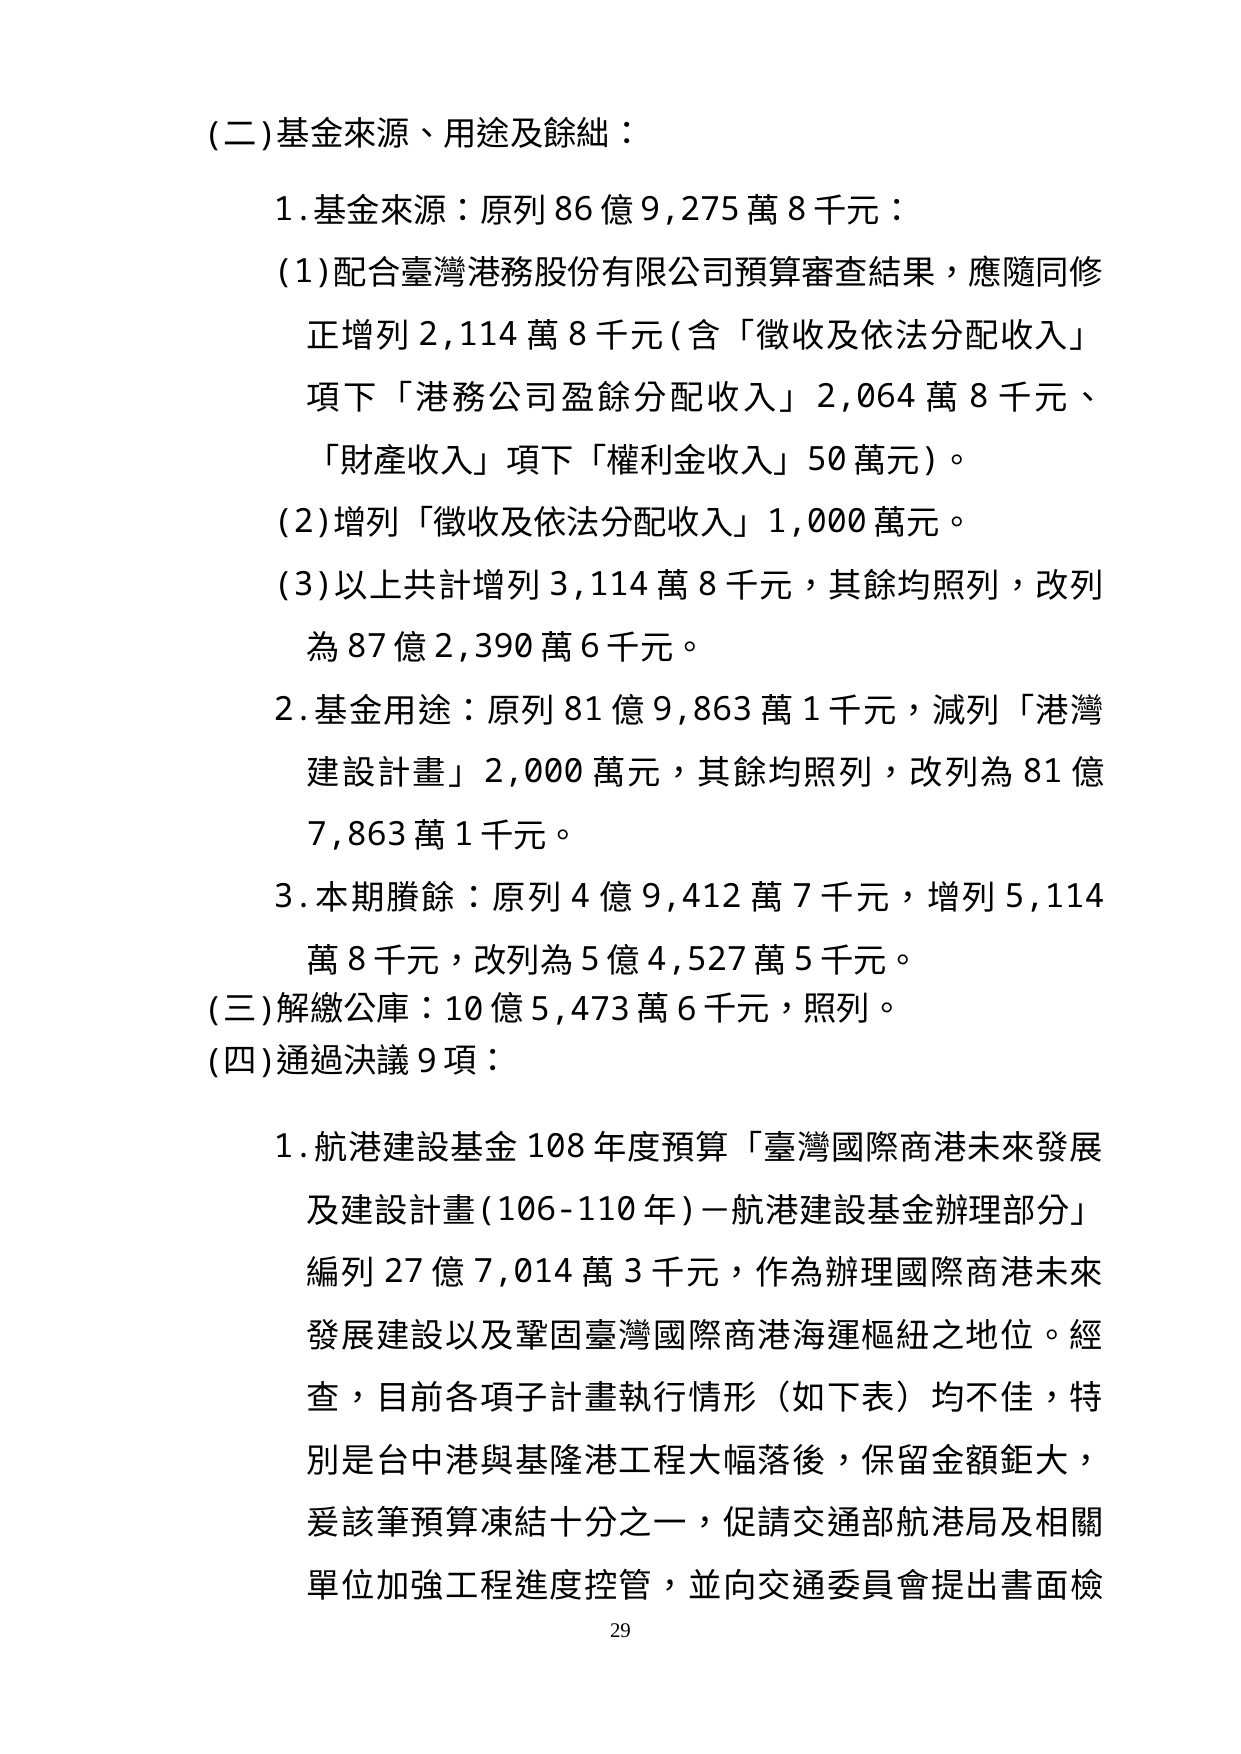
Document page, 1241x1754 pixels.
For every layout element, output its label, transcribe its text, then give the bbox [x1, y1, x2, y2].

text 2.基金用途：原列81億9,863萬1千元，減列「港灣建設計畫」2,000萬元，其餘均照列，改列為81億7,863萬1千元。 [273, 666, 1104, 853]
text (3)以上共計增列3,114萬8千元，其餘均照列，改列為87億2,390萬6千元。 [273, 541, 1104, 666]
text 3.本期賸餘：原列4億9,412萬7千元，增列5,114萬8千元，改列為5億4,527萬5千元。 [273, 853, 1104, 978]
text 1.基金來源：原列86億9,275萬8千元： [273, 166, 1104, 228]
text 1.航港建設基金108年度預算「臺灣國際商港未來發展及建設計畫(106-110年)－航港建設基金辦理部分」編列27億7,014萬3千元，作為辦理國際商港未來發展建設以及鞏固臺灣國際商港海運樞紐之地位。經查，目前各項子計畫執行情形（如下表）均不佳，特別是台中港與基隆港工程大幅落後，保留金額鉅大，爰該筆預算凍結十分之一，促請交通部航港局及相關單位加強工程進度控管，並向交通委員會提出書面檢 [273, 1103, 1104, 1603]
text (二)基金來源、用途及餘絀： [203, 103, 1104, 155]
text (四)通過決議9項： [203, 1030, 1104, 1082]
text (1)配合臺灣港務股份有限公司預算審查結果，應隨同修正增列2,114萬8千元(含「徵收及依法分配收入」項下「港務公司盈餘分配收入」2,064萬8千元、「財產收入」項下「權利金收入」50萬元)。 [273, 228, 1104, 478]
text (三)解繳公庫：10億5,473萬6千元，照列。 [203, 978, 1104, 1030]
text (2)增列「徵收及依法分配收入」1,000萬元。 [273, 478, 1104, 541]
